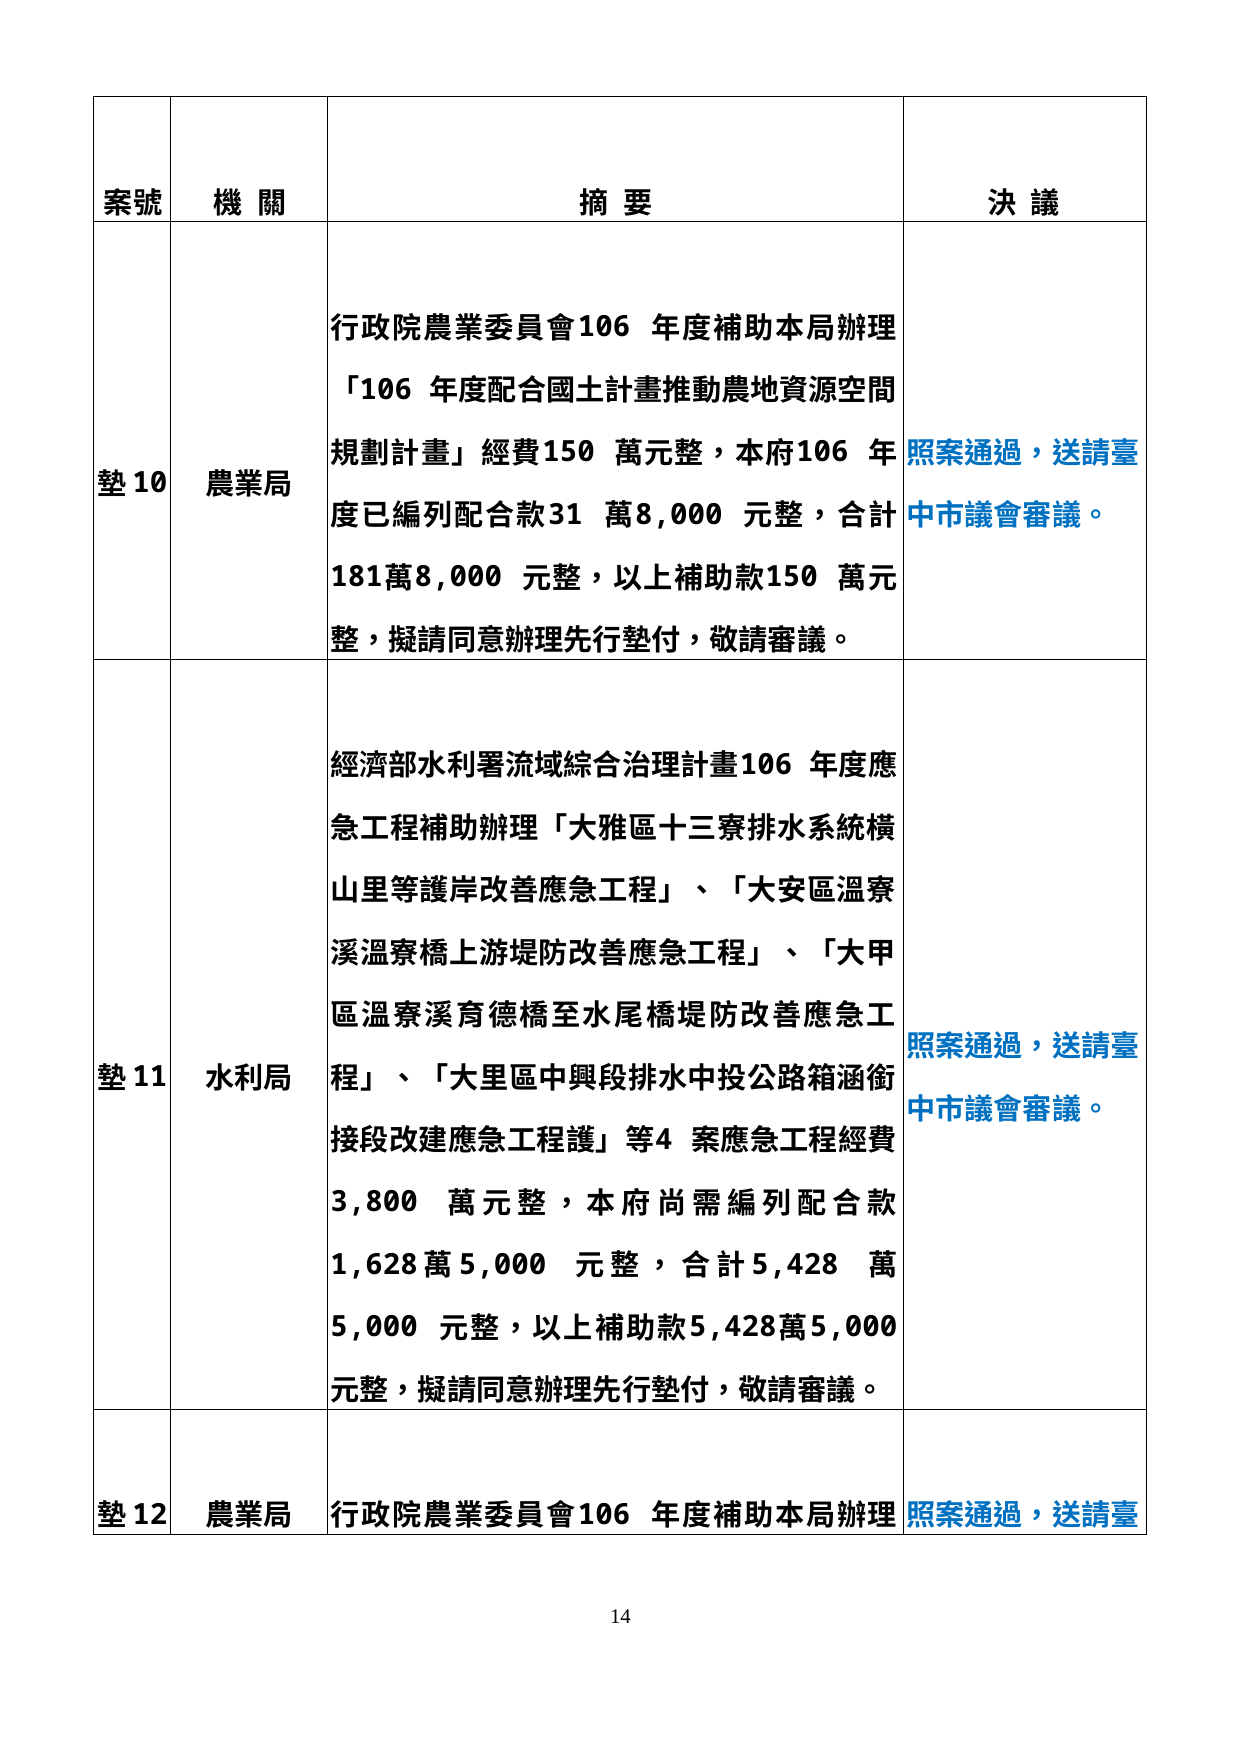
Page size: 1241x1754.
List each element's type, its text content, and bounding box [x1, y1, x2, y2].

table_cell 照案通過，送請臺中市議會審議。 [904, 660, 1146, 1409]
table_header 案號 [94, 97, 170, 221]
table_cell 行政院農業委員會106 年度補助本局辦理「106 年度配合國土計畫推動農地資源空間規劃計畫」經費150 萬元整，本府106 年度已編列配合款31 萬8,000 元整，合計181萬8,000 元整，以上補助款150 萬元整，擬請同意辦理先行墊付，敬請審議。 [328, 222, 903, 659]
table_header 決 議 [904, 97, 1146, 221]
table_header 機 關 [171, 97, 327, 221]
table_cell 水利局 [171, 660, 327, 1409]
table_header 摘 要 [328, 97, 903, 221]
table_cell 照案通過，送請臺 [904, 1410, 1146, 1534]
table_cell 墊12 [94, 1410, 170, 1534]
table_cell 農業局 [171, 222, 327, 659]
table_cell 照案通過，送請臺中市議會審議。 [904, 222, 1146, 659]
table_cell 墊11 [94, 660, 170, 1409]
table_cell 經濟部水利署流域綜合治理計畫106 年度應急工程補助辦理「大雅區十三寮排水系統橫山里等護岸改善應急工程」、「大安區溫寮溪溫寮橋上游堤防改善應急工程」、「大甲區溫寮溪育德橋至水尾橋堤防改善應急工程」、「大里區中興段排水中投公路箱涵銜接段改建應急工程護」等4 案應急工程經費3,800 萬元整，本府尚需編列配合款1,628萬5,000 元整，合計5,428 萬5,000 元整，以上補助款5,428萬5,000 元整，擬請同意辦理先行墊付，敬請審議。 [328, 660, 903, 1409]
table_cell 農業局 [171, 1410, 327, 1534]
table_cell 行政院農業委員會106 年度補助本局辦理 [328, 1410, 903, 1534]
table_cell 墊10 [94, 222, 170, 659]
